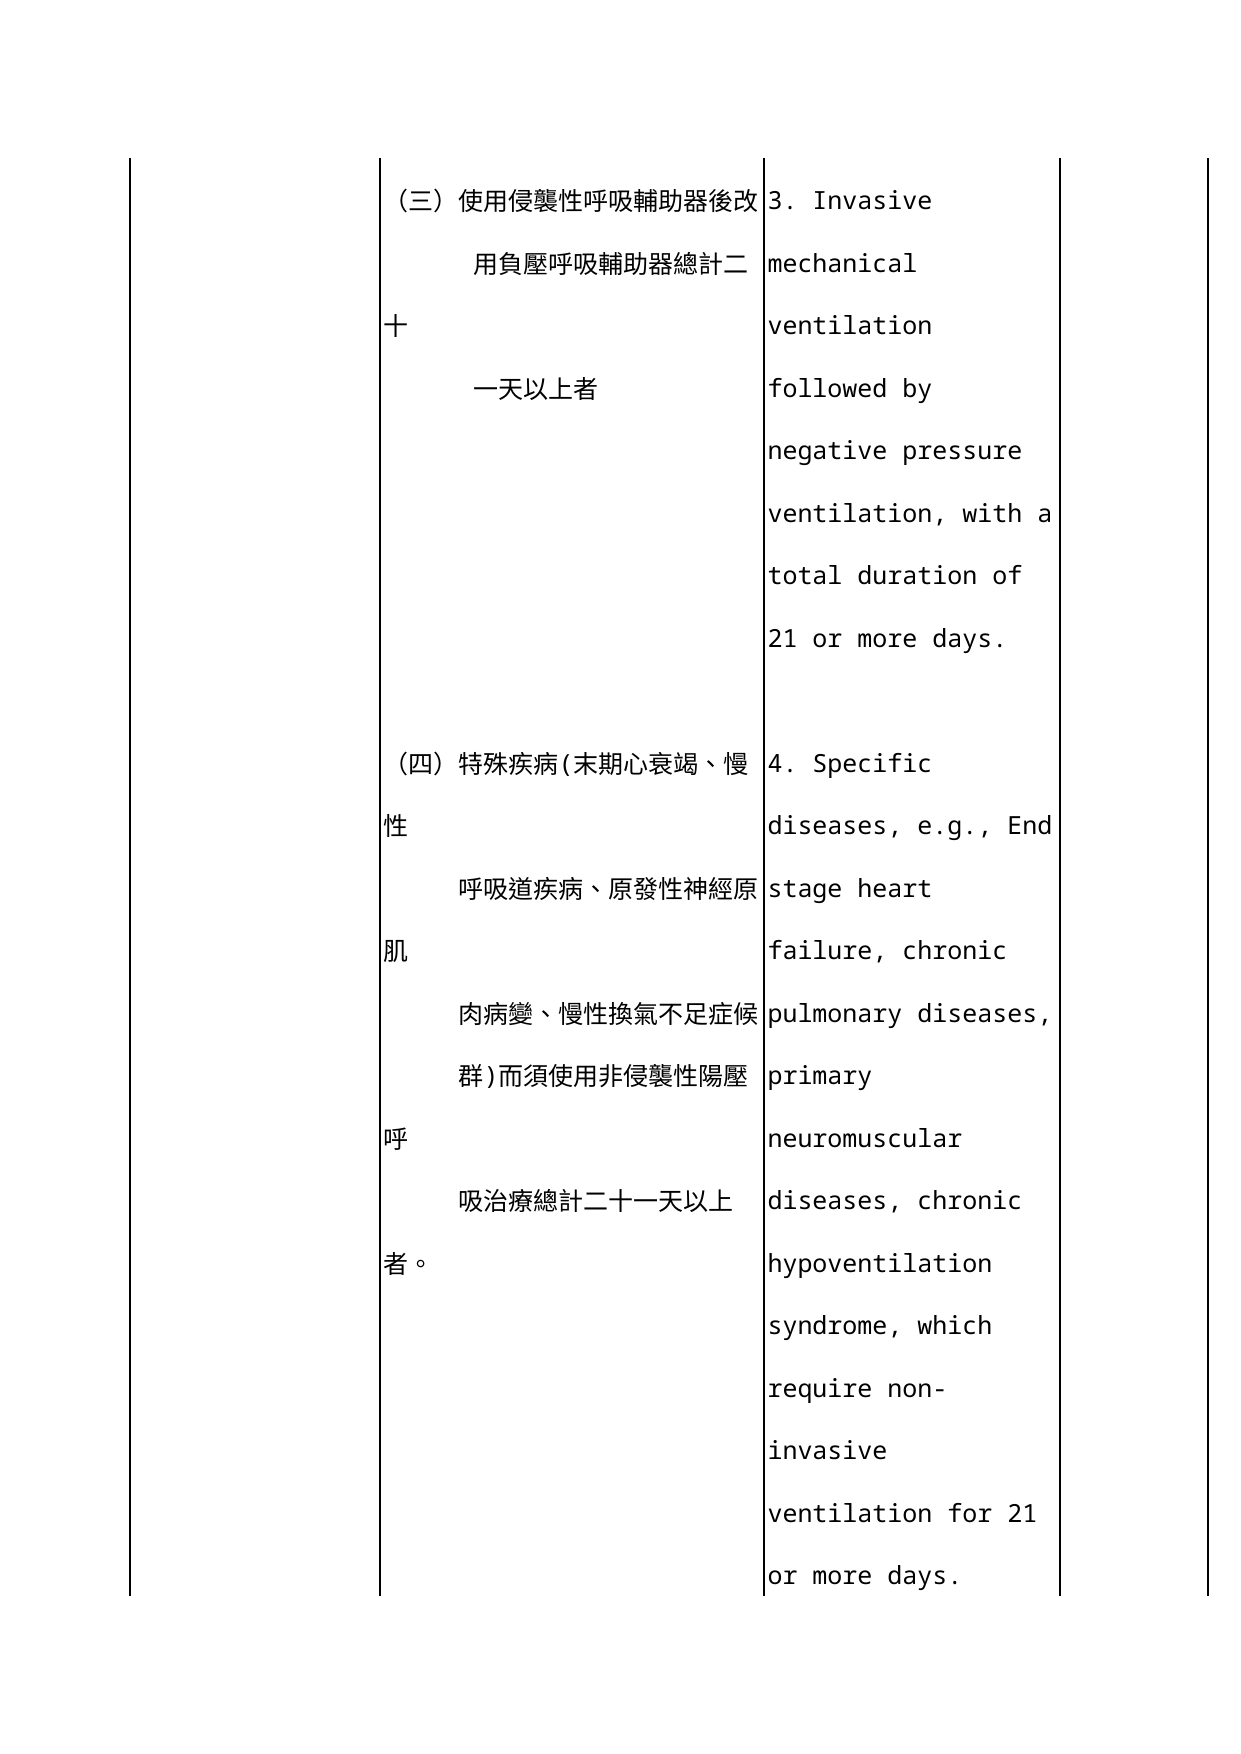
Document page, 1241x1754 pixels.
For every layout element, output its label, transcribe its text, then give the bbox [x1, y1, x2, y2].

table_cell [1061, 158, 1207, 1596]
table_cell 3. Invasive mechanical ventilation followed by negative pressure ventilation, with a total duration of 21 or more days. [765, 158, 1059, 721]
table_cell （四）特殊疾病(末期心衰竭、慢性 呼吸道疾病、原發性神經原肌 肉病變、慢性換氣不足症候 群)而須使用非侵襲性陽壓呼 吸治療總計二十一天以上者。 [381, 721, 763, 1596]
table_cell [131, 721, 379, 1596]
table_cell 4. Specific diseases, e.g., End stage heart failure, chronic pulmonary diseases, primary neuromuscular diseases, chronic hypoventilation syndrome, which require non-invasive ventilation for 21 or more days. [765, 721, 1059, 1596]
table_cell [131, 158, 379, 721]
table_cell （三）使用侵襲性呼吸輔助器後改 用負壓呼吸輔助器總計二十 一天以上者 [381, 158, 763, 721]
